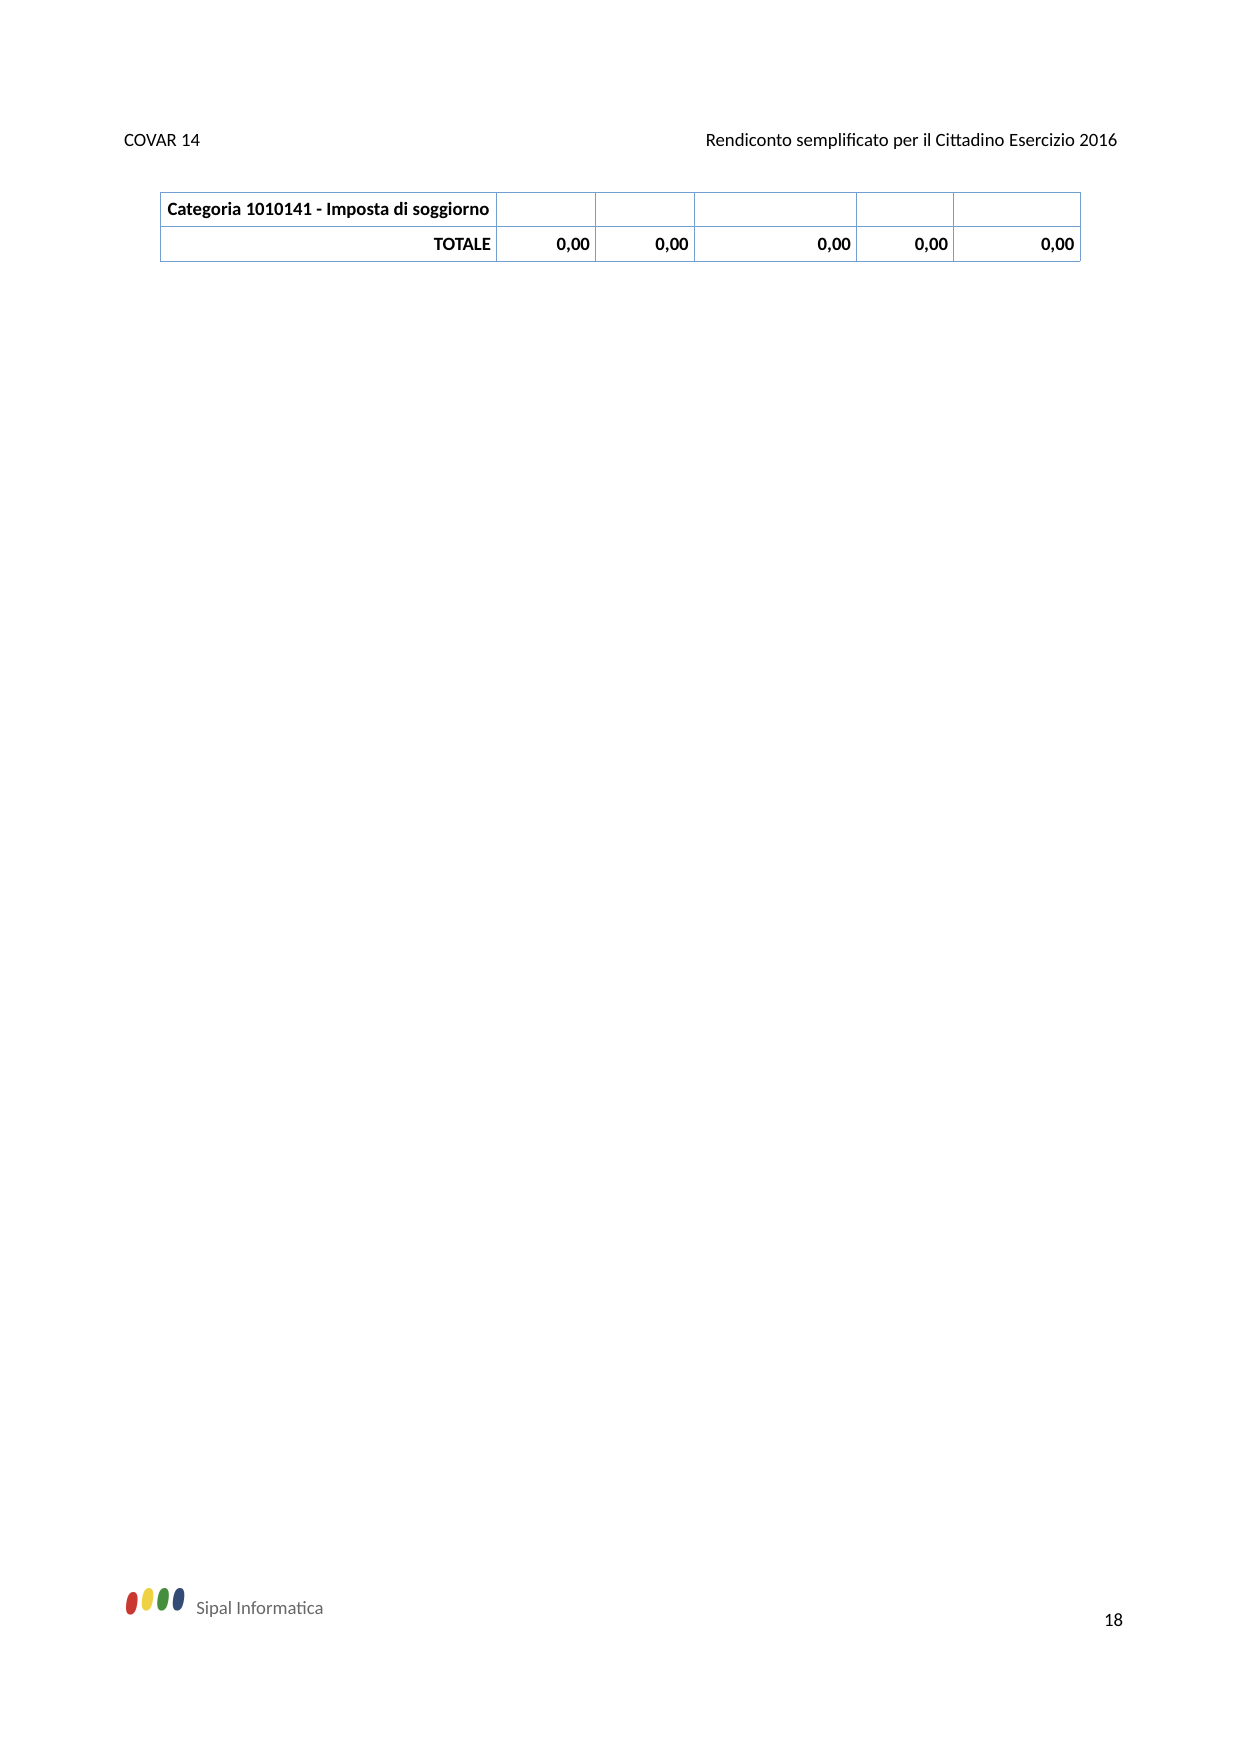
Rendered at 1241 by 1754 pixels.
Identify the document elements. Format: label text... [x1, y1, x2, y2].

table_cell 0,00 [954, 227, 1080, 261]
table_cell [954, 193, 1080, 226]
table_cell [497, 193, 595, 226]
table_cell Categoria 1010141 - Imposta di soggiorno [161, 193, 496, 226]
table_cell 0,00 [695, 227, 856, 261]
table_cell [857, 193, 953, 226]
table_cell 0,00 [857, 227, 953, 261]
table_cell 0,00 [497, 227, 595, 261]
table_header [118, 192, 1122, 317]
table_cell [695, 193, 856, 226]
table_cell 0,00 [596, 227, 694, 261]
table_cell [596, 193, 694, 226]
table_cell TOTALE [161, 227, 496, 261]
